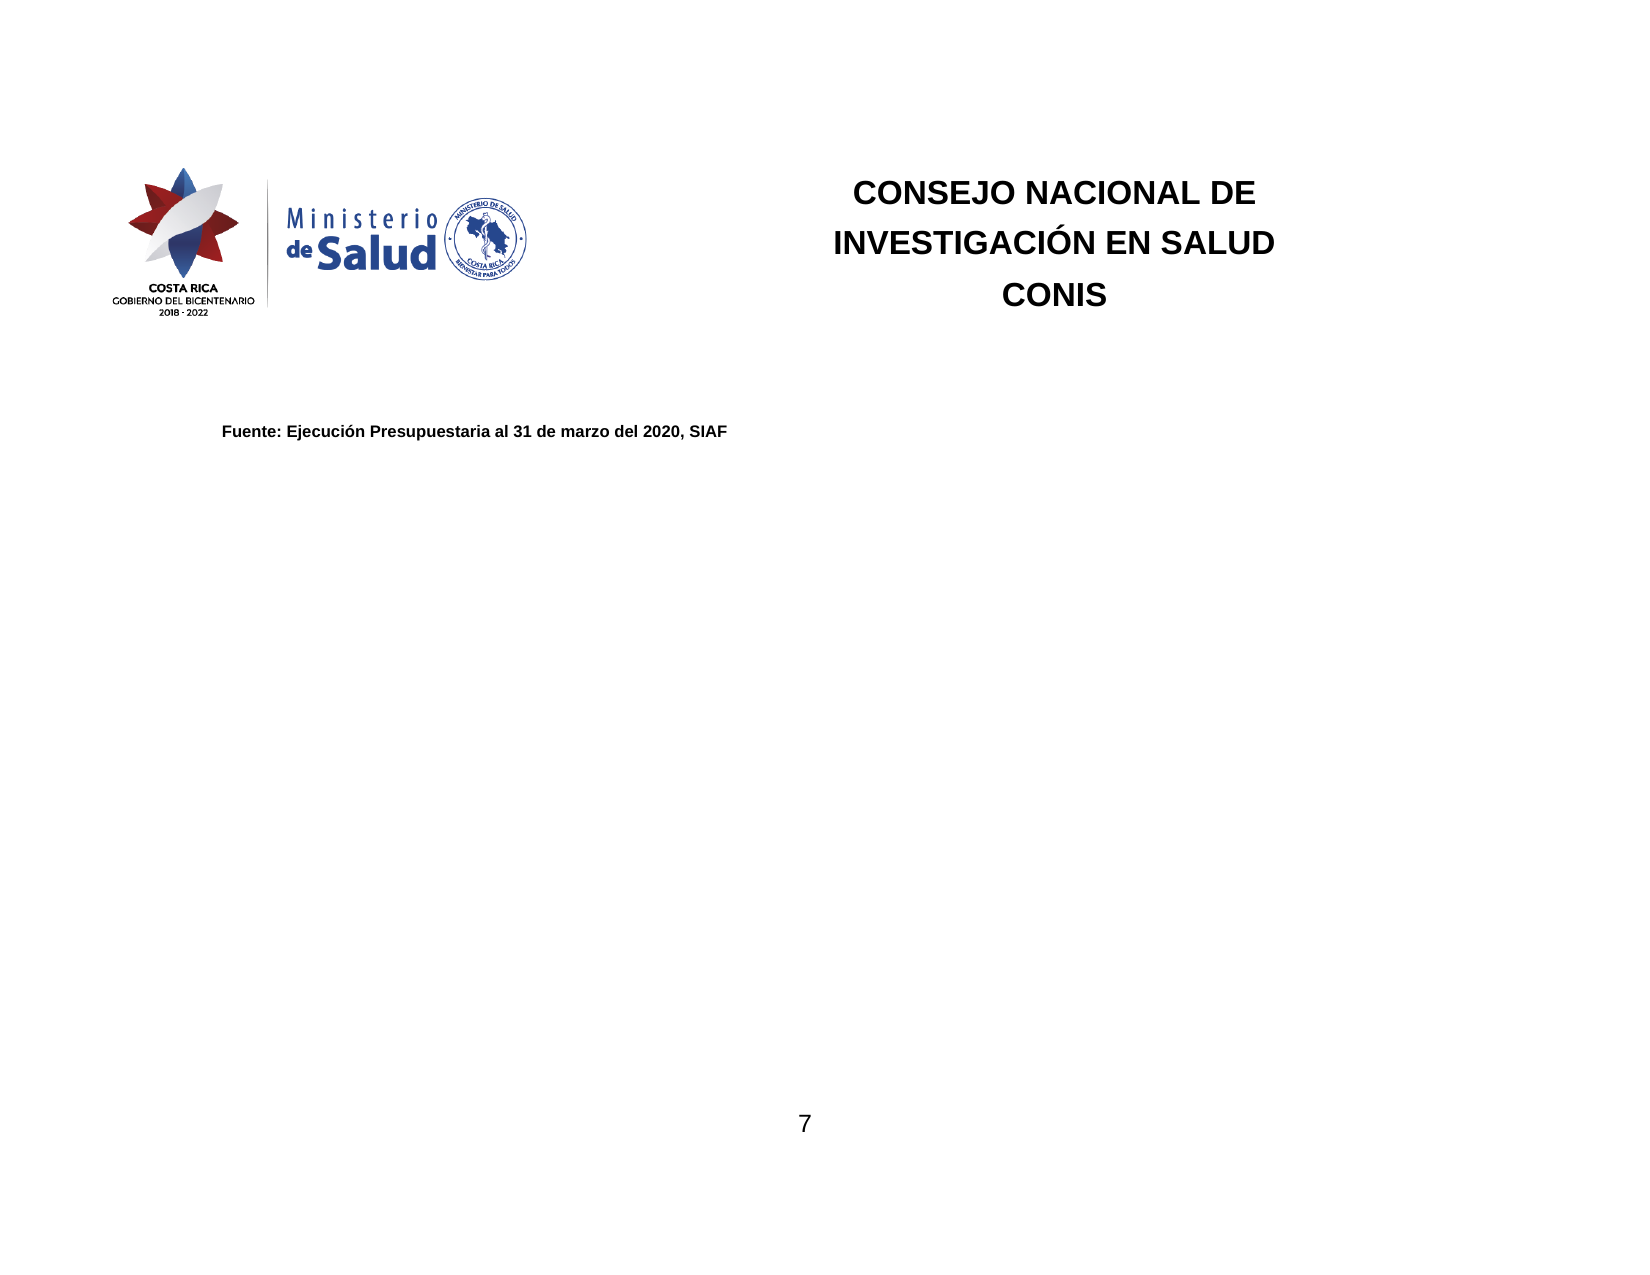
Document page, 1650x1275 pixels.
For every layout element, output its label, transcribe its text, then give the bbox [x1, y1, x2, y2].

text Fuente: Ejecución Presupuestaria al 31 de marzo del 2020, SIAF [148, 422, 1462, 441]
